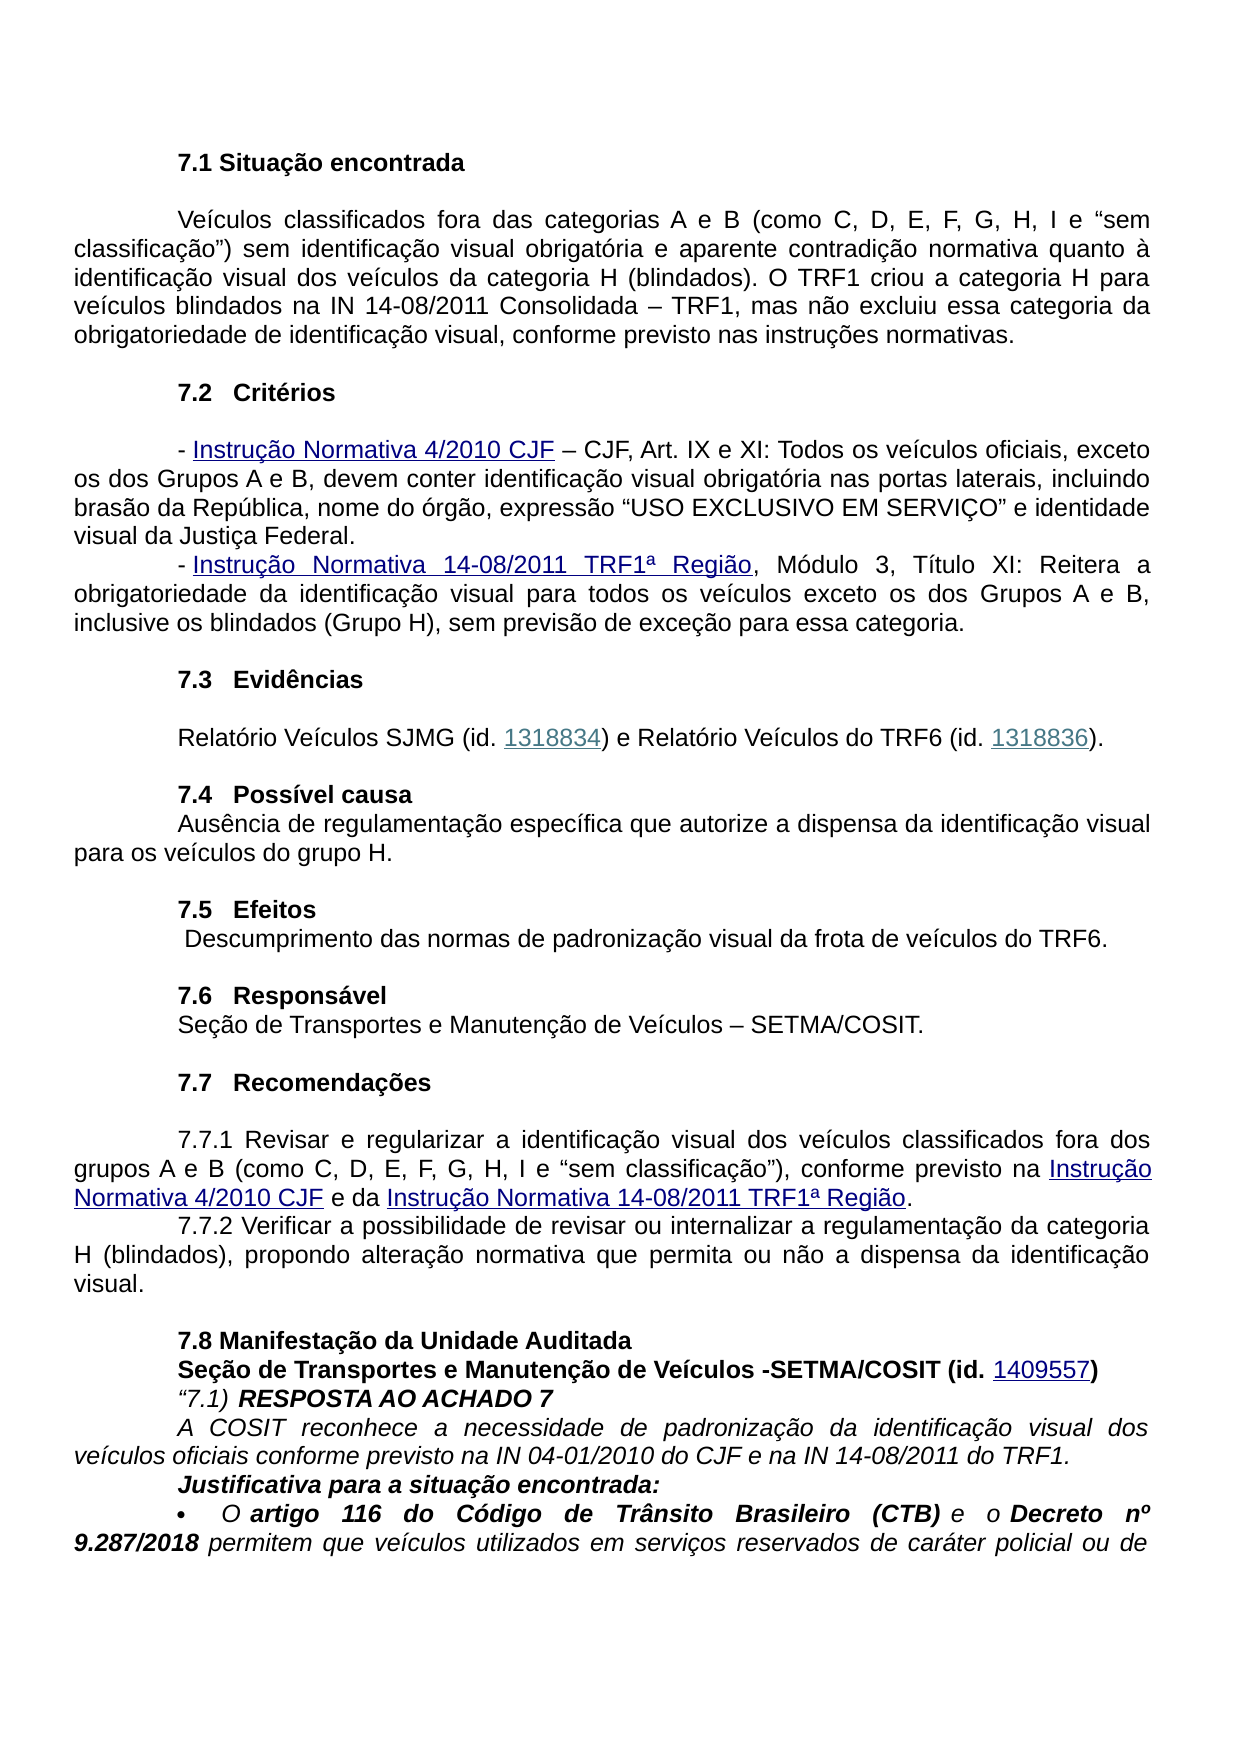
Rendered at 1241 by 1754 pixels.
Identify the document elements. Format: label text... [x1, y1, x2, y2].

text “7.1) RESPOSTA AO ACHADO 7 [74, 1384, 1152, 1413]
text 7.5 Efeitos [74, 895, 1152, 924]
text 7.7.1 Revisar e regularizar a identificação visual dos veículos classificados fora dos grupos A e B (como C, D, E, F, G, H, I e “sem classificação”), conforme previsto na Instrução Normativa 4/2010 CJF e da Instrução Normativa 14-08/2011 TRF1ª Região. [74, 1125, 1152, 1211]
text Descumprimento das normas de padronização visual da frota de veículos do TRF6. [74, 924, 1152, 953]
text Justificativa para a situação encontrada: [74, 1470, 1152, 1499]
text 7.7 Recomendações [74, 1068, 1152, 1096]
text 7.1 Situação encontrada [74, 148, 1152, 176]
text Seção de Transportes e Manutenção de Veículos – SETMA/COSIT. [74, 1010, 1152, 1039]
text Seção de Transportes e Manutenção de Veículos -SETMA/COSIT (id. 1409557) [74, 1355, 1152, 1384]
text - Instrução Normativa 14-08/2011 TRF1ª Região, Módulo 3, Título XI: Reitera a obrigatoriedade da identificação visual para todos os veículos exceto os dos Grupos A e B, inclusive os blindados (Grupo H), sem previsão de exceção para essa categoria. [74, 550, 1152, 636]
text 7.6 Responsável [74, 981, 1152, 1010]
text - Instrução Normativa 4/2010 CJF – CJF, Art. IX e XI: Todos os veículos oficiais, exceto os dos Grupos A e B, devem conter identificação visual obrigatória nas portas laterais, incluindo brasão da República, nome do órgão, expressão “USO EXCLUSIVO EM SERVIÇO” e identidade visual da Justiça Federal. [74, 435, 1152, 550]
text Relatório Veículos SJMG (id. 1318834) e Relatório Veículos do TRF6 (id. 1318836). [74, 723, 1152, 751]
text 7.2 Critérios [74, 378, 1152, 406]
text Ausência de regulamentação específica que autorize a dispensa da identificação visual para os veículos do grupo H. [74, 809, 1152, 866]
text 7.7.2 Verificar a possibilidade de revisar ou internalizar a regulamentação da categoria H (blindados), propondo alteração normativa que permita ou não a dispensa da identificação visual. [74, 1211, 1152, 1298]
list O artigo 116 do Código de Trânsito Brasileiro (CTB) e o Decreto nº 9.287/2018 permitem que veículos utilizados em serviços reservados de caráter policial ou de [74, 1499, 1152, 1556]
text A COSIT reconhece a necessidade de padronização da identificação visual dos veículos oficiais conforme previsto na IN 04-01/2010 do CJF e na IN 14-08/2011 do TRF1. [74, 1413, 1152, 1470]
text 7.8 Manifestação da Unidade Auditada [74, 1326, 1152, 1355]
text Veículos classificados fora das categorias A e B (como C, D, E, F, G, H, I e “sem classificação”) sem identificação visual obrigatória e aparente contradição normativa quanto à identificação visual dos veículos da categoria H (blindados). O TRF1 criou a categoria H para veículos blindados na IN 14-08/2011 Consolidada – TRF1, mas não excluiu essa categoria da obrigatoriedade de identificação visual, conforme previsto nas instruções normativas. [74, 205, 1152, 349]
text 7.4 Possível causa [74, 780, 1152, 809]
text 7.3 Evidências [74, 665, 1152, 694]
